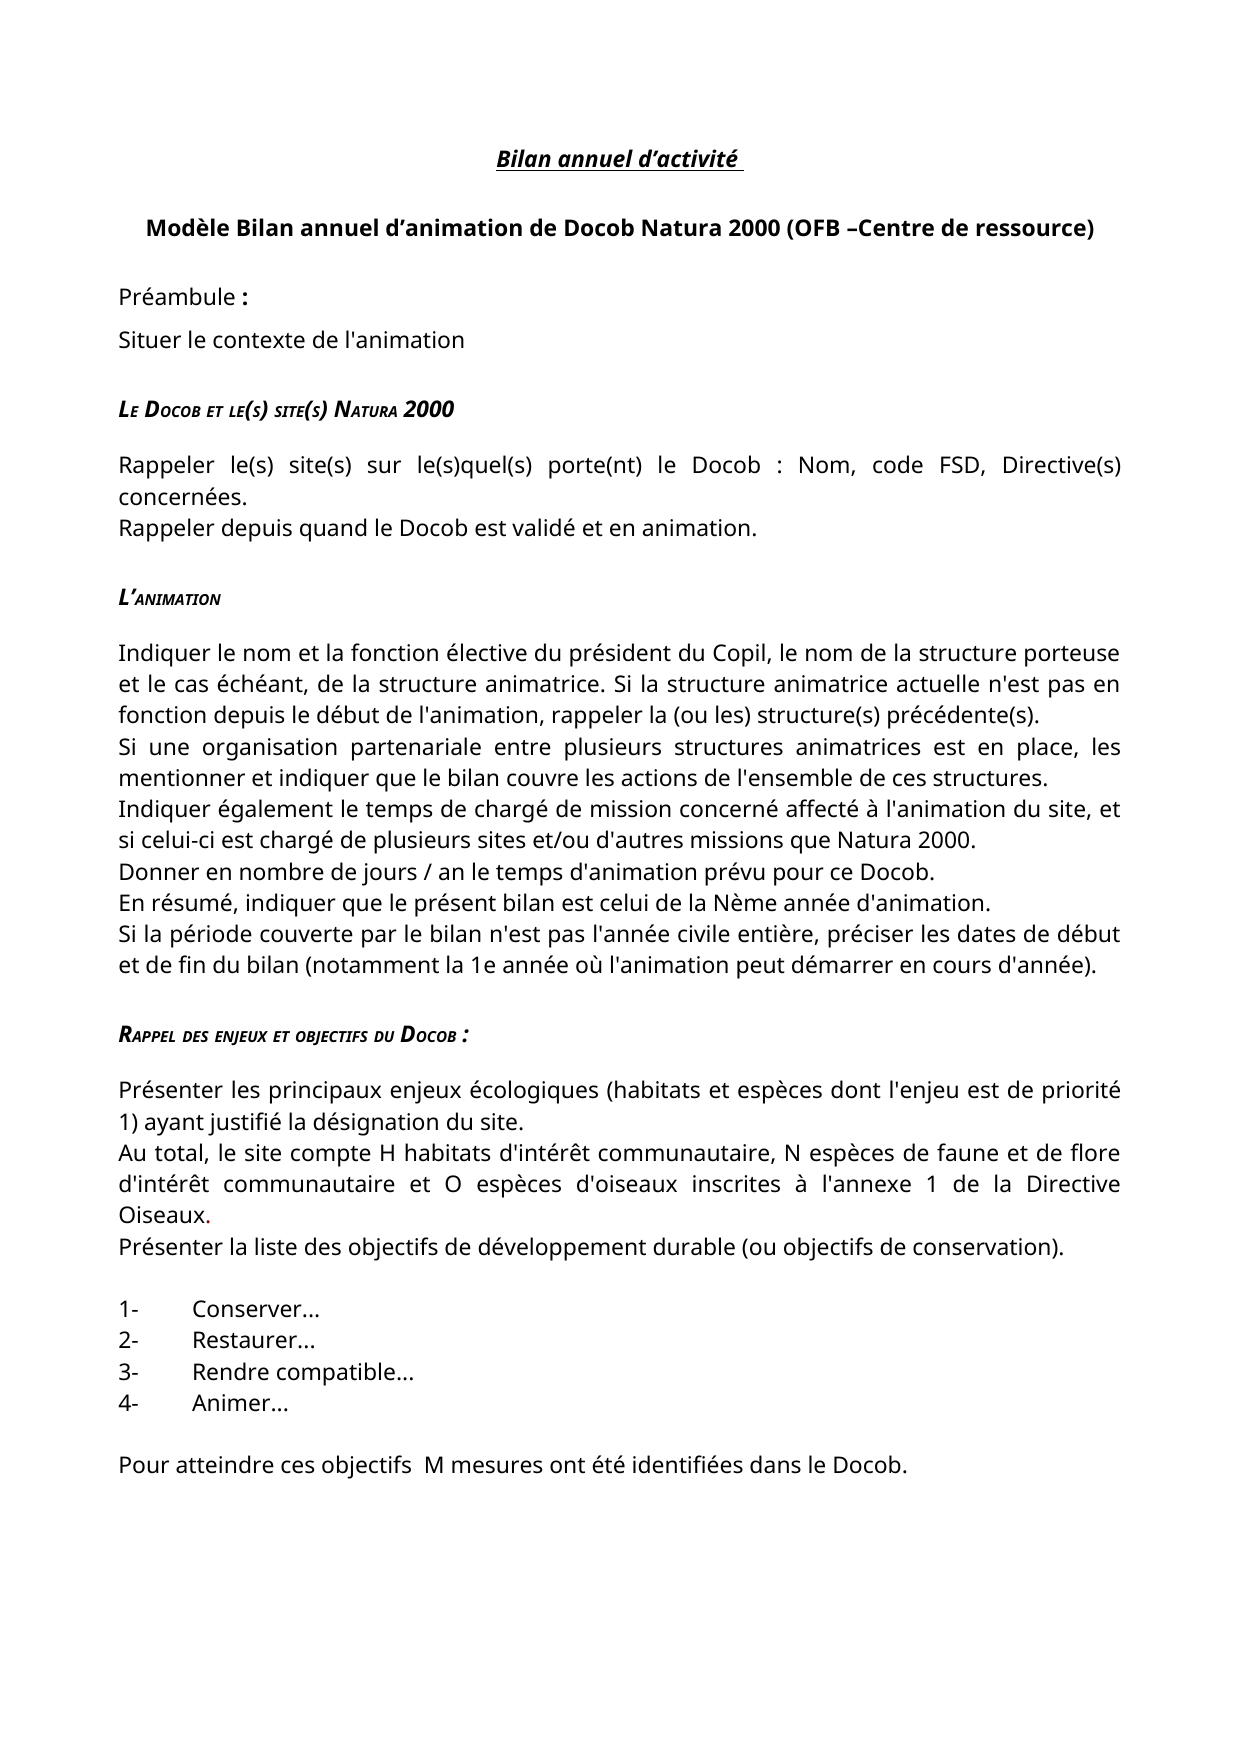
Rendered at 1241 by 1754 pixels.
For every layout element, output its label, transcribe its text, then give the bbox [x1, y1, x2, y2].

subtitle Rappel des enjeux et objectifs du Docob : [118, 1018, 1122, 1049]
text Modèle Bilan annuel d’animation de Docob Natura 2000 (OFB –Centre de ressource) [118, 212, 1122, 243]
list Animer... [118, 1387, 1122, 1418]
text Si la période couverte par le bilan n'est pas l'année civile entière, préciser les dates de début et de fin du bilan (notamment la 1e année où l'animation peut démarrer en cours d'année). [118, 918, 1122, 981]
text Indiquer le nom et la fonction élective du président du Copil, le nom de la structure porteuse et le cas échéant, de la structure animatrice. Si la structure animatrice actuelle n'est pas en fonction depuis le début de l'animation, rappeler la (ou les) structure(s) précédente(s). [118, 637, 1122, 731]
text Donner en nombre de jours / an le temps d'animation prévu pour ce Docob. [118, 856, 1122, 887]
text Au total, le site compte H habitats d'intérêt communautaire, N espèces de faune et de flore d'intérêt communautaire et O espèces d'oiseaux inscrites à l'annexe 1 de la Directive Oiseaux. [118, 1137, 1122, 1231]
text Situer le contexte de l'animation [118, 324, 1122, 356]
subtitle Le Docob et le(s) site(s) Natura 2000 [118, 393, 1122, 424]
list Restaurer... [118, 1324, 1122, 1356]
text Si une organisation partenariale entre plusieurs structures animatrices est en place, les mentionner et indiquer que le bilan couvre les actions de l'ensemble de ces structures. [118, 731, 1122, 793]
list Rendre compatible... [118, 1356, 1122, 1387]
text Présenter la liste des objectifs de développement durable (ou objectifs de conservation). [118, 1231, 1122, 1262]
text Indiquer également le temps de chargé de mission concerné affecté à l'animation du site, et si celui-ci est chargé de plusieurs sites et/ou d'autres missions que Natura 2000. [118, 793, 1122, 856]
text Bilan annuel d’activité [118, 143, 1122, 174]
list Conserver... [118, 1293, 1122, 1324]
subtitle L’animation [118, 581, 1122, 612]
text Pour atteindre ces objectifs M mesures ont été identifiées dans le Docob. [118, 1449, 1122, 1481]
text En résumé, indiquer que le présent bilan est celui de la Nème année d'animation. [118, 887, 1122, 918]
text Présenter les principaux enjeux écologiques (habitats et espèces dont l'enjeu est de priorité 1) ayant justifié la désignation du site. [118, 1074, 1122, 1137]
text Rappeler le(s) site(s) sur le(s)quel(s) porte(nt) le Docob : Nom, code FSD, Directive(s) concernées. [118, 449, 1122, 512]
text Préambule : [118, 281, 1122, 312]
text Rappeler depuis quand le Docob est validé et en animation. [118, 512, 1122, 543]
